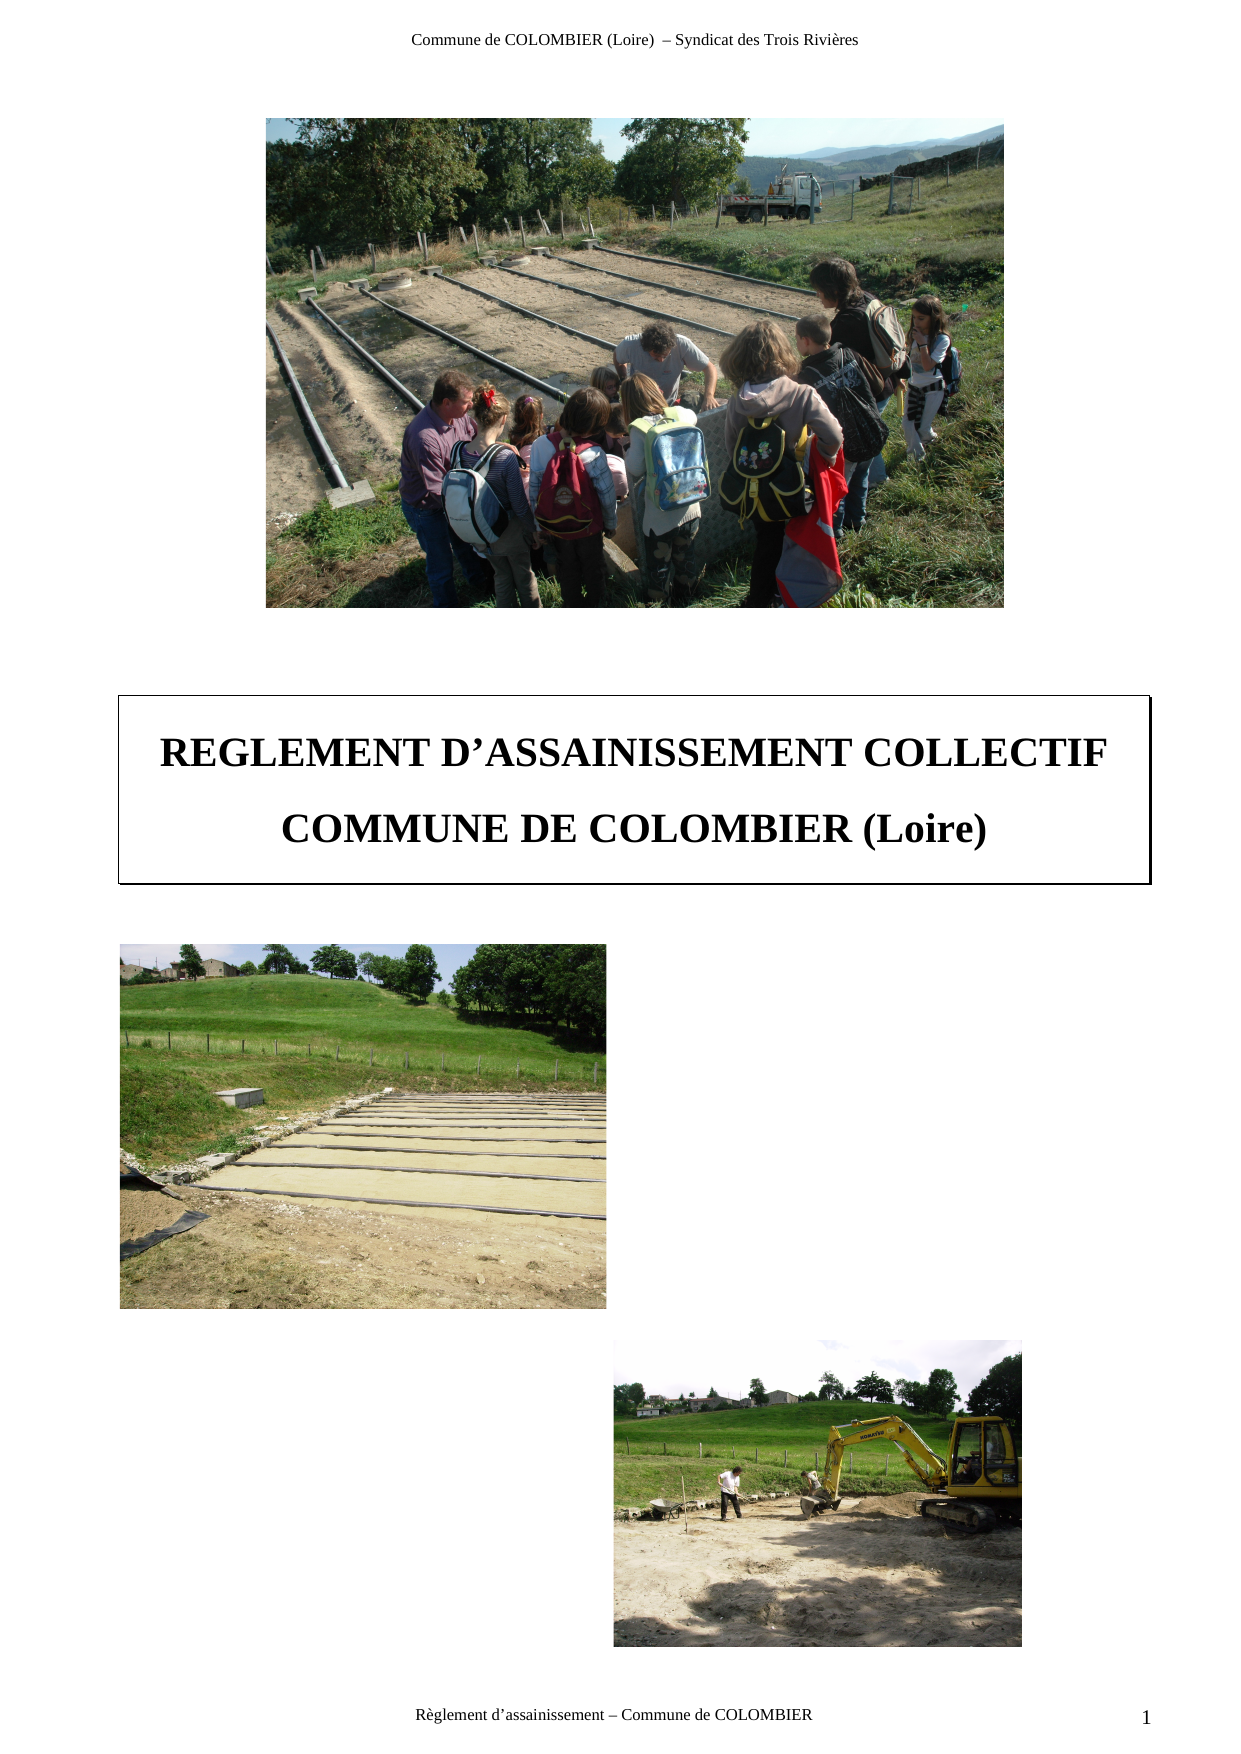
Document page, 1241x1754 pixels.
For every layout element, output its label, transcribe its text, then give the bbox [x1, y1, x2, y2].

text REGLEMENT D’ASSAINISSEMENT COLLECTIF [119, 724, 1149, 775]
picture [613, 1340, 1022, 1647]
picture [119, 944, 607, 1309]
picture [265, 118, 1004, 608]
text COMMUNE DE COLOMBIER (Loire) [119, 801, 1149, 852]
